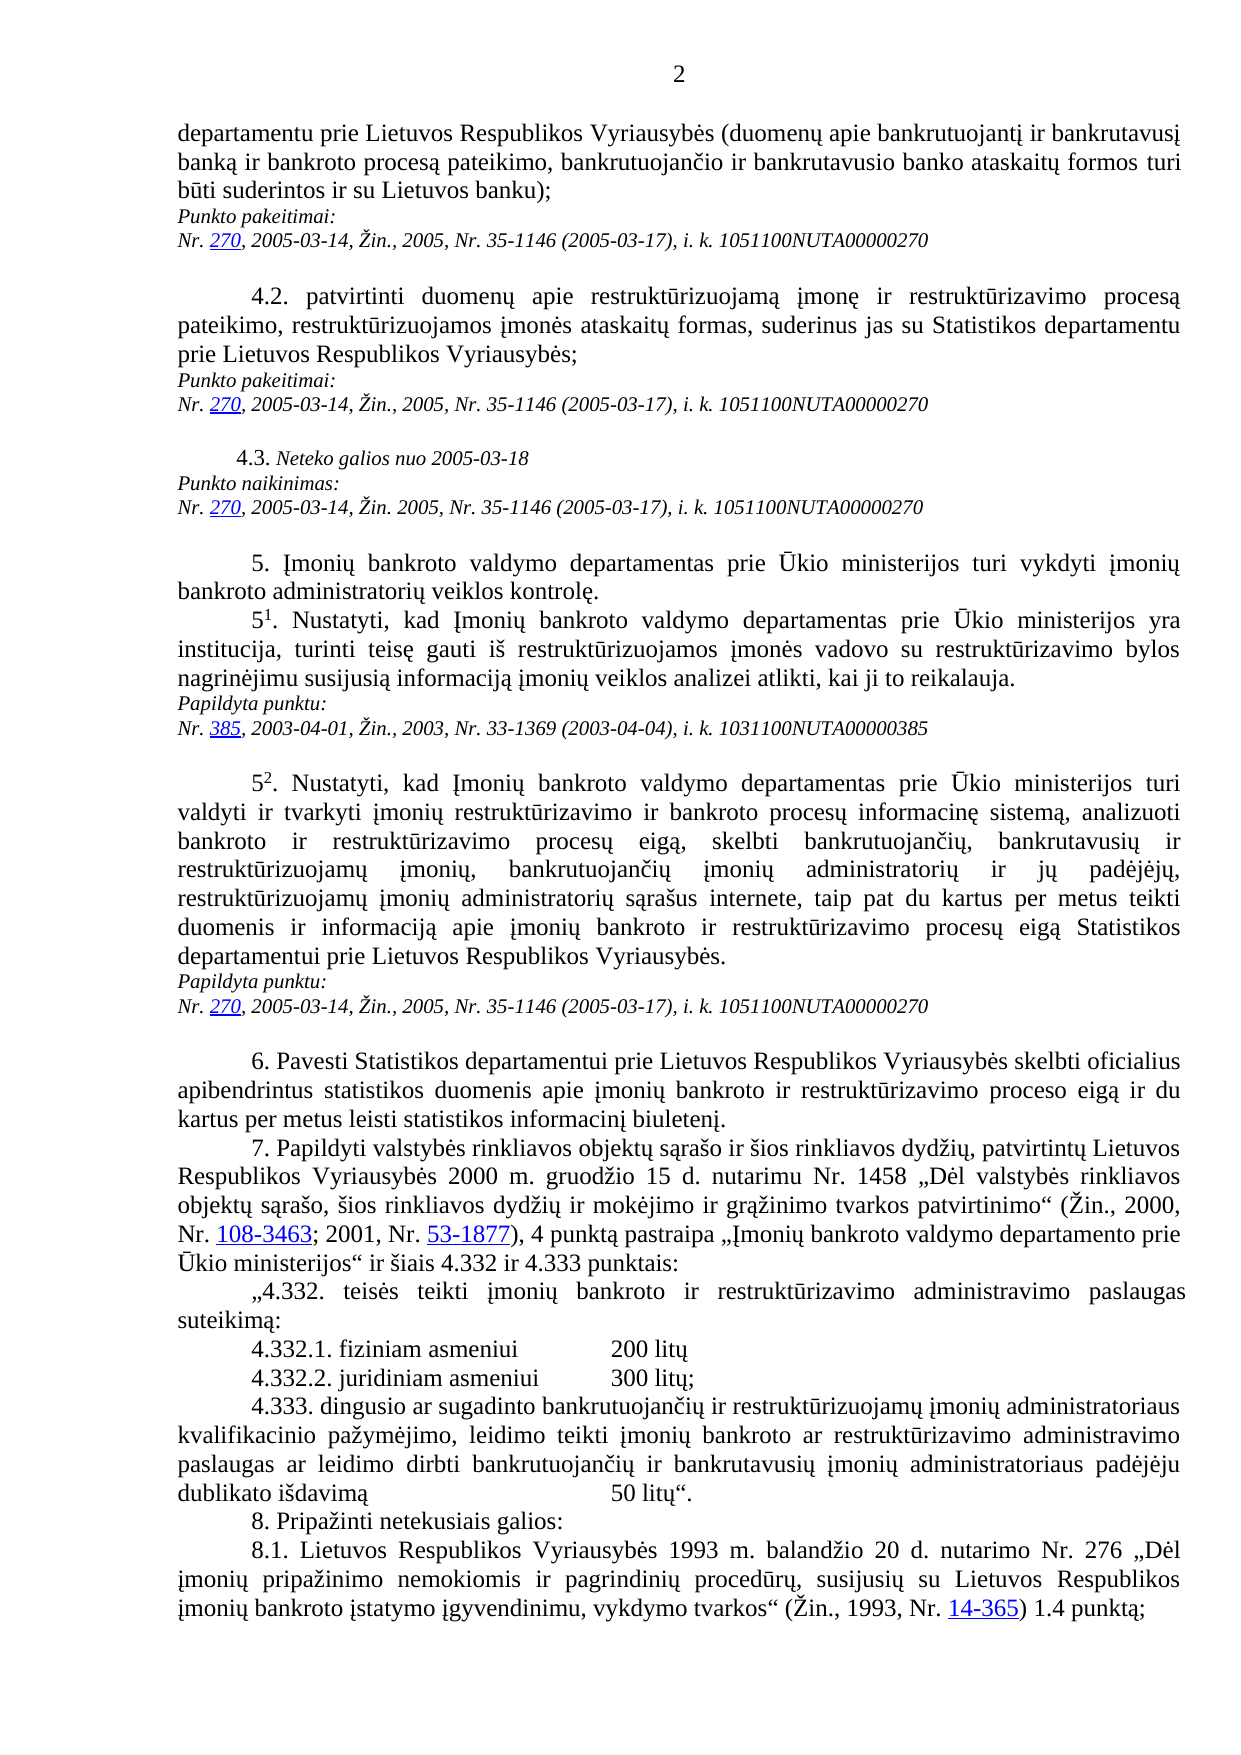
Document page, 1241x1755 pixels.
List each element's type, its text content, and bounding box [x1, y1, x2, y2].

text 4.332.1. fiziniam asmeniui 200 litų [177, 1334, 1004, 1363]
text 52. Nustatyti, kad Įmonių bankroto valdymo departamentas prie Ūkio ministerijos turi valdyti ir tvarkyti įmonių restruktūrizavimo ir bankroto procesų informacinę sistemą, analizuoti bankroto ir restruktūrizavimo procesų eigą, skelbti bankrutuojančių, bankrutavusių ir restruktūrizuojamų įmonių, bankrutuojančių įmonių administratorių ir jų padėjėjų, restruktūrizuojamų įmonių administratorių sąrašus internete, taip pat du kartus per metus teikti duomenis ir informaciją apie įmonių bankroto ir restruktūrizavimo procesų eigą Statistikos departamentui prie Lietuvos Respublikos Vyriausybės. [177, 768, 1181, 969]
text 4.2. patvirtinti duomenų apie restruktūrizuojamą įmonę ir restruktūrizavimo procesą pateikimo, restruktūrizuojamos įmonės ataskaitų formas, suderinus jas su Statistikos departamentu prie Lietuvos Respublikos Vyriausybės; [177, 281, 1181, 367]
text Nr. 270, 2005-03-14, Žin., 2005, Nr. 35-1146 (2005-03-17), i. k. 1051100NUTA00000270 [177, 392, 1181, 416]
text 8. Pripažinti netekusiais galios: [177, 1506, 1181, 1535]
text Punkto pakeitimai: [177, 367, 1181, 392]
text Papildyta punktu: [177, 969, 1181, 993]
text 51. Nustatyti, kad Įmonių bankroto valdymo departamentas prie Ūkio ministerijos yra institucija, turinti teisę gauti iš restruktūrizuojamos įmonės vadovo su restruktūrizavimo bylos nagrinėjimu susijusią informaciją įmonių veiklos analizei atlikti, kai ji to reikalauja. [177, 605, 1181, 691]
text Nr. 270, 2005-03-14, Žin. 2005, Nr. 35-1146 (2005-03-17), i. k. 1051100NUTA00000270 [177, 495, 1181, 519]
text 5. Įmonių bankroto valdymo departamentas prie Ūkio ministerijos turi vykdyti įmonių bankroto administratorių veiklos kontrolę. [177, 548, 1181, 605]
text departamentu prie Lietuvos Respublikos Vyriausybės (duomenų apie bankrutuojantį ir bankrutavusį banką ir bankroto procesą pateikimo, bankrutuojančio ir bankrutavusio banko ataskaitų formos turi būti suderintos ir su Lietuvos banku); [177, 118, 1181, 204]
text Nr. 270, 2005-03-14, Žin., 2005, Nr. 35-1146 (2005-03-17), i. k. 1051100NUTA00000270 [177, 228, 1181, 252]
text „4.332. teisės teikti įmonių bankroto ir restruktūrizavimo administravimo paslaugas suteikimą: [177, 1276, 1187, 1334]
text 8.1. Lietuvos Respublikos Vyriausybės 1993 m. balandžio 20 d. nutarimo Nr. 276 „Dėl įmonių pripažinimo nemokiomis ir pagrindinių procedūrų, susijusių su Lietuvos Respublikos įmonių bankroto įstatymo įgyvendinimu, vykdymo tvarkos“ (Žin., 1993, Nr. 14-365) 1.4 punktą; [177, 1535, 1181, 1621]
text Punkto naikinimas: [177, 471, 1181, 495]
text 4.3. Neteko galios nuo 2005-03-18 [177, 444, 1181, 471]
text Nr. 270, 2005-03-14, Žin., 2005, Nr. 35-1146 (2005-03-17), i. k. 1051100NUTA00000270 [177, 993, 1181, 1018]
text 4.333. dingusio ar sugadinto bankrutuojančių ir restruktūrizuojamų įmonių administratoriaus kvalifikacinio pažymėjimo, leidimo teikti įmonių bankroto ar restruktūrizavimo administravimo paslaugas ar leidimo dirbti bankrutuojančių ir bankrutavusių įmonių administratoriaus padėjėju dublikato išdavimą 50 litų“. [177, 1391, 1181, 1506]
text Papildyta punktu: [177, 691, 1181, 715]
text 4.332.2. juridiniam asmeniui 300 litų; [177, 1363, 1004, 1391]
text 7. Papildyti valstybės rinkliavos objektų sąrašo ir šios rinkliavos dydžių, patvirtintų Lietuvos Respublikos Vyriausybės 2000 m. gruodžio 15 d. nutarimu Nr. 1458 „Dėl valstybės rinkliavos objektų sąrašo, šios rinkliavos dydžių ir mokėjimo ir grąžinimo tvarkos patvirtinimo“ (Žin., 2000, Nr. 108-3463; 2001, Nr. 53-1877), 4 punktą pastraipa „Įmonių bankroto valdymo departamento prie Ūkio ministerijos“ ir šiais 4.332 ir 4.333 punktais: [177, 1133, 1181, 1276]
text Punkto pakeitimai: [177, 204, 1181, 228]
text 6. Pavesti Statistikos departamentui prie Lietuvos Respublikos Vyriausybės skelbti oficialius apibendrintus statistikos duomenis apie įmonių bankroto ir restruktūrizavimo proceso eigą ir du kartus per metus leisti statistikos informacinį biuletenį. [177, 1046, 1181, 1133]
text Nr. 385, 2003-04-01, Žin., 2003, Nr. 33-1369 (2003-04-04), i. k. 1031100NUTA00000385 [177, 715, 1181, 739]
